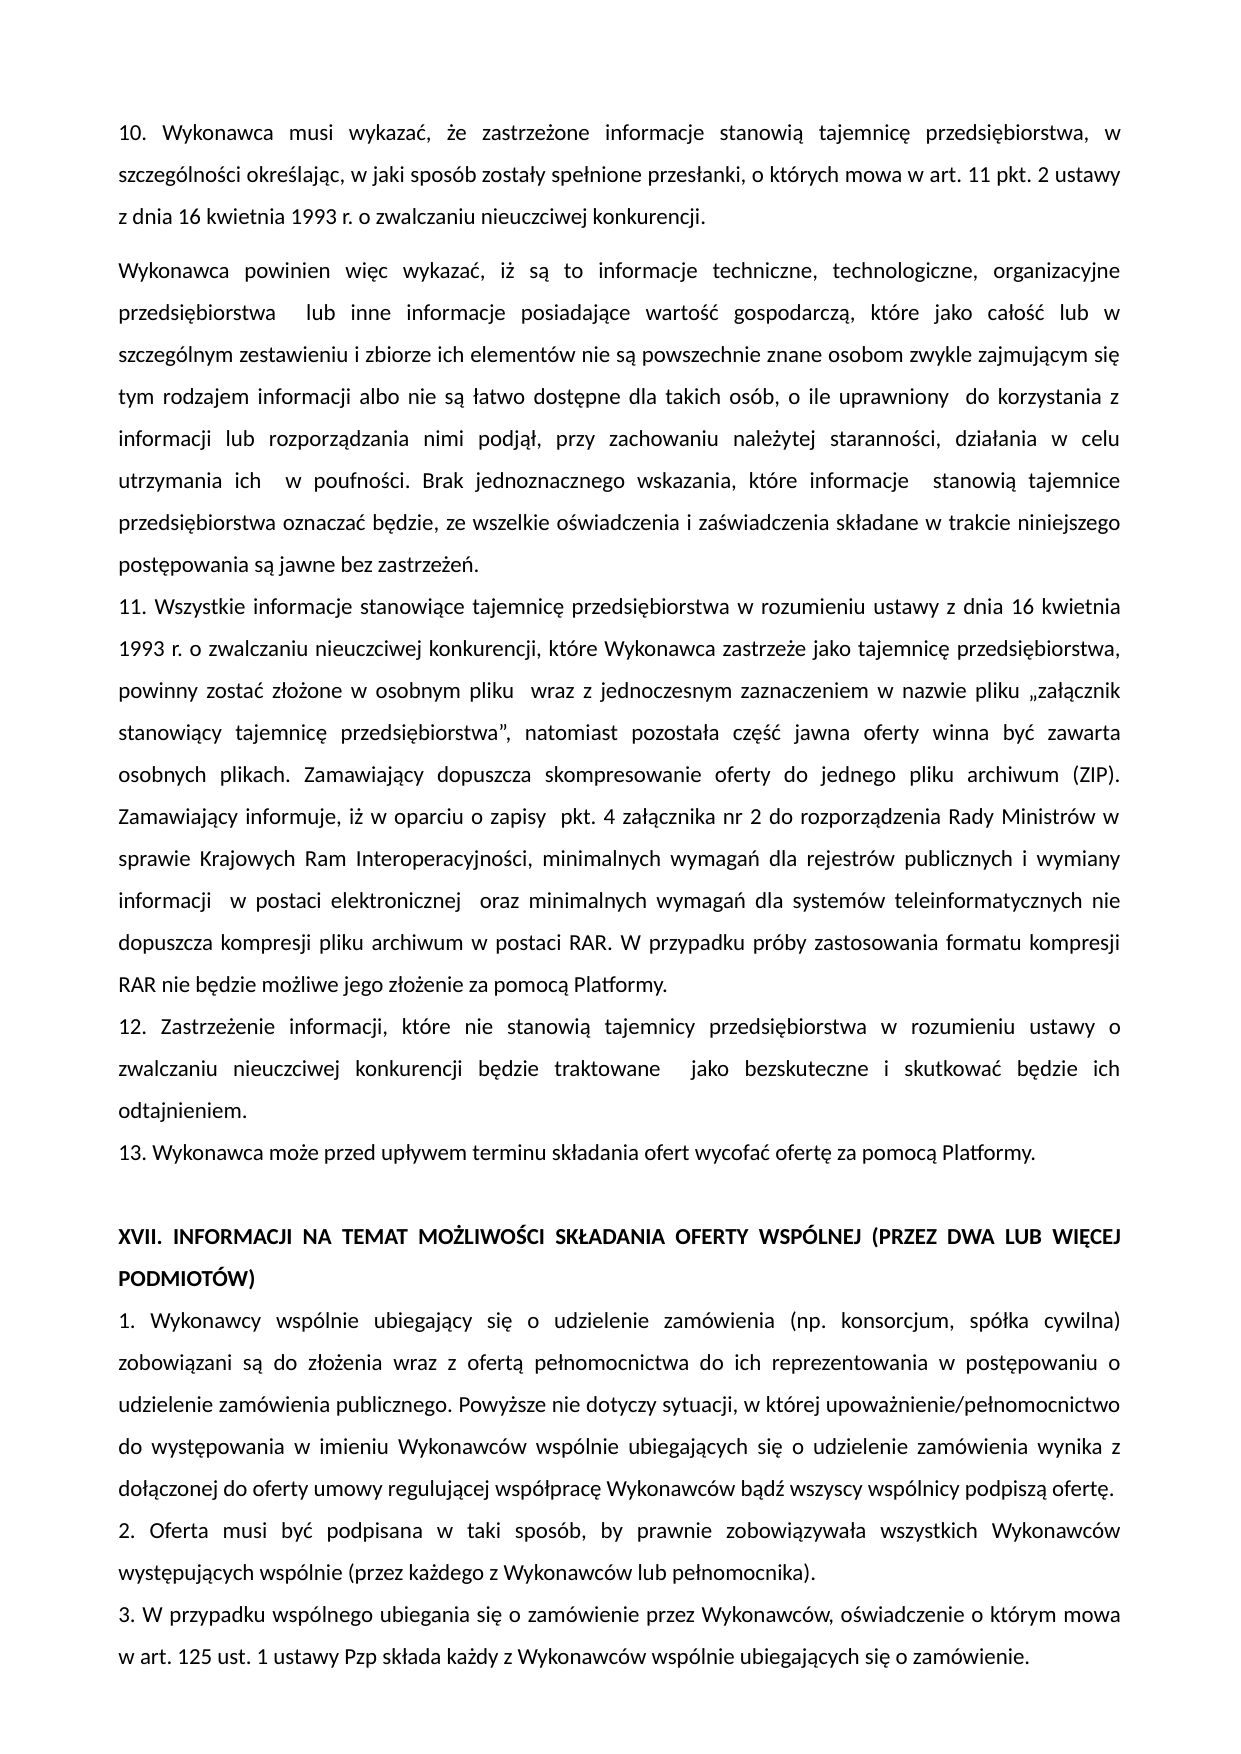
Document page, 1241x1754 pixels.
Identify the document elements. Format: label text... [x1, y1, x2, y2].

text 12. Zastrzeżenie informacji, które nie stanowią tajemnicy przedsiębiorstwa w rozumieniu ustawy o zwalczaniu nieuczciwej konkurencji będzie traktowane jako bezskuteczne i skutkować będzie ich odtajnieniem. [118, 1012, 1122, 1124]
text 1. Wykonawcy wspólnie ubiegający się o udzielenie zamówienia (np. konsorcjum, spółka cywilna) zobowiązani są do złożenia wraz z ofertą pełnomocnictwa do ich reprezentowania w postępowaniu o udzielenie zamówienia publicznego. Powyższe nie dotyczy sytuacji, w której upoważnienie/pełnomocnictwo do występowania w imieniu Wykonawców wspólnie ubiegających się o udzielenie zamówienia wynika z dołączonej do oferty umowy regulującej współpracę Wykonawców bądź wszyscy wspólnicy podpiszą ofertę. [118, 1306, 1122, 1502]
text XVII. INFORMACJI NA TEMAT MOŻLIWOŚCI SKŁADANIA OFERTY WSPÓLNEJ (PRZEZ DWA LUB WIĘCEJ PODMIOTÓW) [118, 1222, 1122, 1292]
text 2. Oferta musi być podpisana w taki sposób, by prawnie zobowiązywała wszystkich Wykonawców występujących wspólnie (przez każdego z Wykonawców lub pełnomocnika). [118, 1516, 1122, 1586]
text 3. W przypadku wspólnego ubiegania się o zamówienie przez Wykonawców, oświadczenie o którym mowa w art. 125 ust. 1 ustawy Pzp składa każdy z Wykonawców wspólnie ubiegających się o zamówienie. [118, 1600, 1122, 1670]
text 11. Wszystkie informacje stanowiące tajemnicę przedsiębiorstwa w rozumieniu ustawy z dnia 16 kwietnia 1993 r. o zwalczaniu nieuczciwej konkurencji, które Wykonawca zastrzeże jako tajemnicę przedsiębiorstwa, powinny zostać złożone w osobnym pliku wraz z jednoczesnym zaznaczeniem w nazwie pliku „załącznik stanowiący tajemnicę przedsiębiorstwa”, natomiast pozostała część jawna oferty winna być zawarta osobnych plikach. Zamawiający dopuszcza skompresowanie oferty do jednego pliku archiwum (ZIP). Zamawiający informuje, iż w oparciu o zapisy pkt. 4 załącznika nr 2 do rozporządzenia Rady Ministrów w sprawie Krajowych Ram Interoperacyjności, minimalnych wymagań dla rejestrów publicznych i wymiany informacji w postaci elektronicznej oraz minimalnych wymagań dla systemów teleinformatycznych nie dopuszcza kompresji pliku archiwum w postaci RAR. W przypadku próby zastosowania formatu kompresji RAR nie będzie możliwe jego złożenie za pomocą Platformy. [118, 592, 1122, 998]
text 10. Wykonawca musi wykazać, że zastrzeżone informacje stanowią tajemnicę przedsiębiorstwa, w szczególności określając, w jaki sposób zostały spełnione przesłanki, o których mowa w art. 11 pkt. 2 ustawy z dnia 16 kwietnia 1993 r. o zwalczaniu nieuczciwej konkurencji. [118, 118, 1122, 230]
text 13. Wykonawca może przed upływem terminu składania ofert wycofać ofertę za pomocą Platformy. [118, 1138, 1122, 1166]
text Wykonawca powinien więc wykazać, iż są to informacje techniczne, technologiczne, organizacyjne przedsiębiorstwa lub inne informacje posiadające wartość gospodarczą, które jako całość lub w szczególnym zestawieniu i zbiorze ich elementów nie są powszechnie znane osobom zwykle zajmującym się tym rodzajem informacji albo nie są łatwo dostępne dla takich osób, o ile uprawniony do korzystania z informacji lub rozporządzania nimi podjął, przy zachowaniu należytej staranności, działania w celu utrzymania ich w poufności. Brak jednoznacznego wskazania, które informacje stanowią tajemnice przedsiębiorstwa oznaczać będzie, ze wszelkie oświadczenia i zaświadczenia składane w trakcie niniejszego postępowania są jawne bez zastrzeżeń. [118, 257, 1122, 578]
